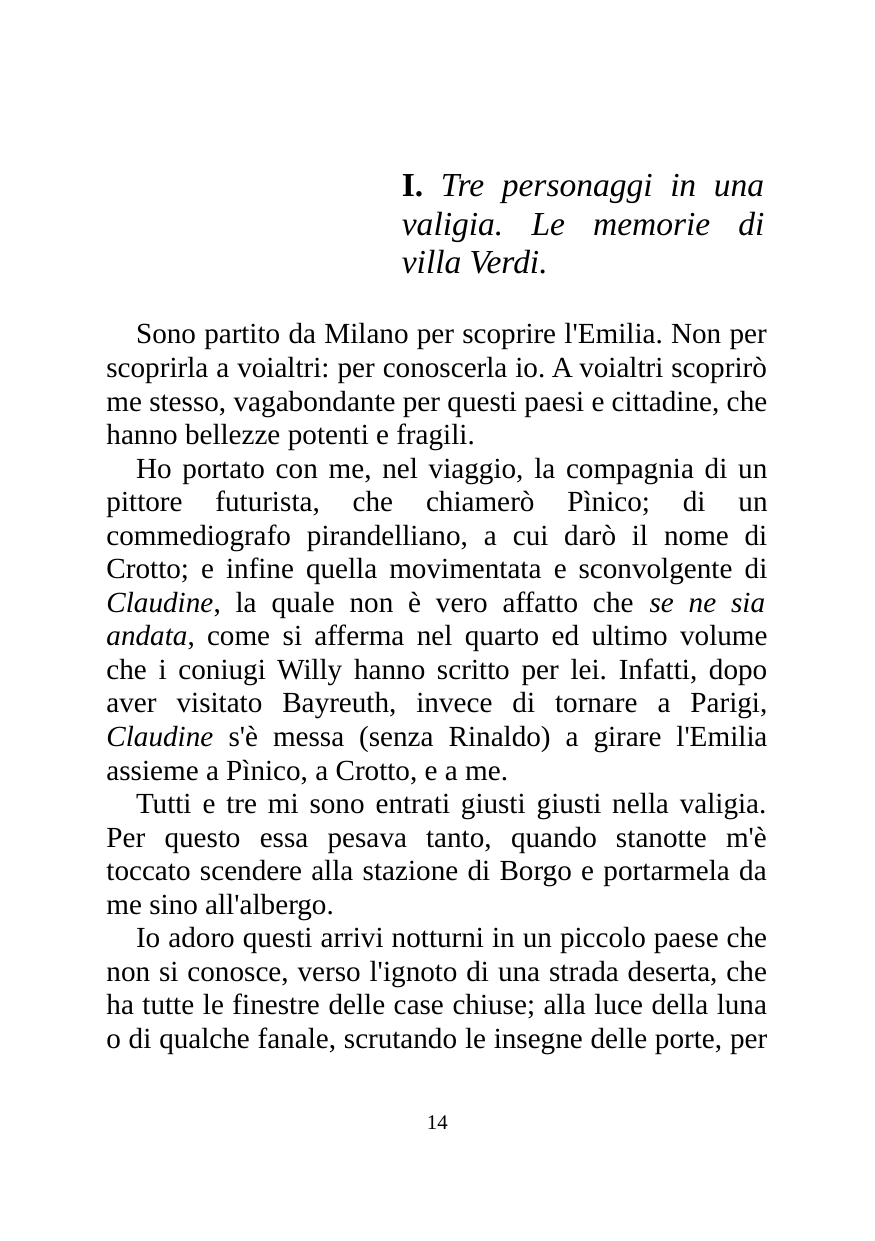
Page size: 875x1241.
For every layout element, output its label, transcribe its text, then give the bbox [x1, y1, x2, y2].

text Ho portato con me, nel viaggio, la compagnia di un pittore futurista, che chiamerò Pìnico; di un commediografo pirandelliano, a cui darò il nome di Crotto; e infine quella movimentata e sconvolgente di Claudine, la quale non è vero affatto che se ne sia andata, come si afferma nel quarto ed ultimo volume che i coniugi Willy hanno scritto per lei. Infatti, dopo aver visitato Bayreuth, invece di tornare a Parigi, Claudine s'è messa (senza Rinaldo) a girare l'Emilia assieme a Pìnico, a Crotto, e a me. [106, 451, 768, 786]
subtitle I. Tre personaggi in una valigia. Le memorie di villa Verdi. [402, 165, 768, 281]
text Sono partito da Milano per scoprire l'Emilia. Non per scoprirla a voialtri: per conoscerla io. A voialtri scoprirò me stesso, vagabondante per questi paesi e cittadine, che hanno bellezze potenti e fragili. [106, 317, 768, 451]
text Io adoro questi arrivi notturni in un piccolo paese che non si conosce, verso l'ignoto di una strada deserta, che ha tutte le finestre delle case chiuse; alla luce della luna o di qualche fanale, scrutando le insegne delle porte, per [106, 920, 768, 1054]
text Tutti e tre mi sono entrati giusti giusti nella valigia. Per questo essa pesava tanto, quando stanotte m'è toccato scendere alla stazione di Borgo e portarmela da me sino all'albergo. [106, 786, 768, 920]
